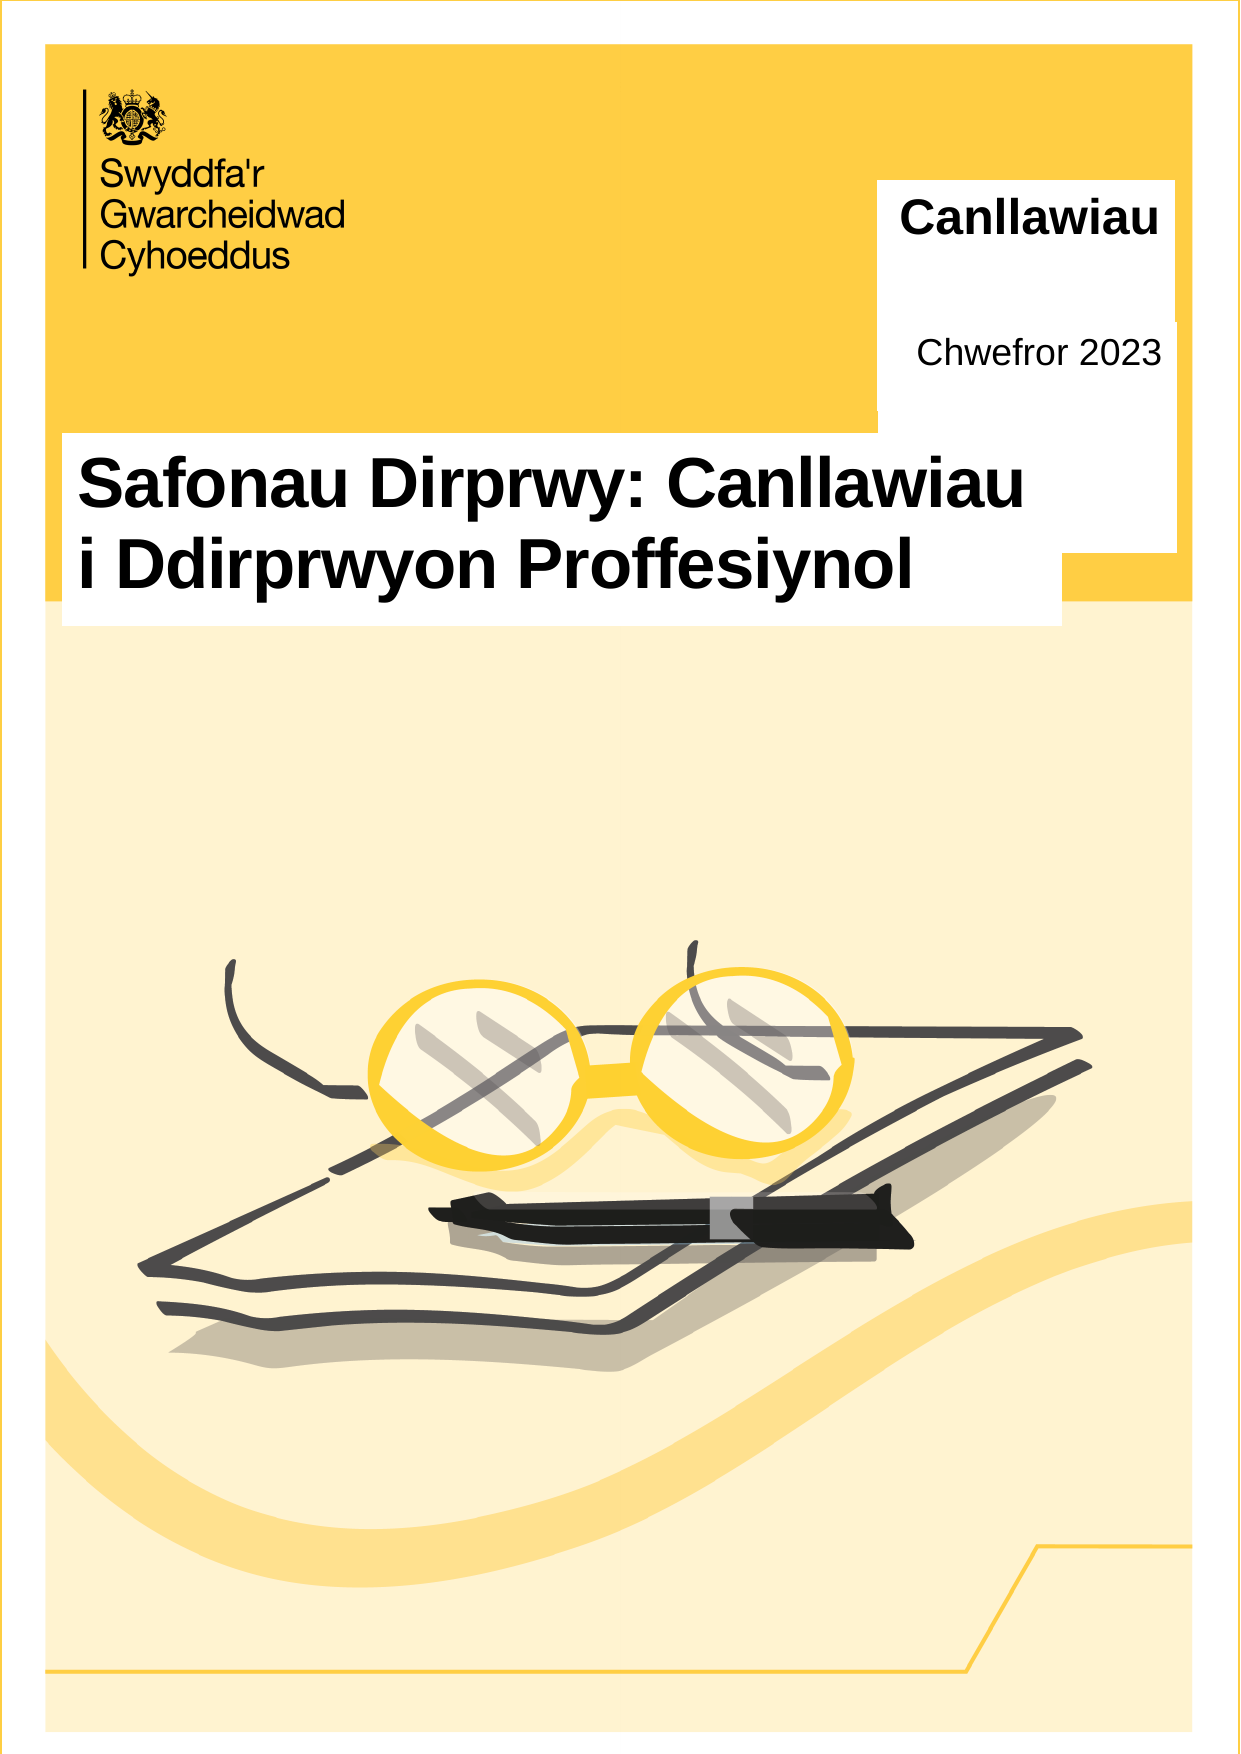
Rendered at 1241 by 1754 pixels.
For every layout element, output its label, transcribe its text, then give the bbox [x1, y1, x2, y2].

text Canllawiau [892, 188, 1160, 245]
text Chwefror 2023 [893, 330, 1162, 373]
title Safonau Dirprwy: Canllawiau i Ddirprwyon Proffesiynol [77, 441, 1047, 604]
